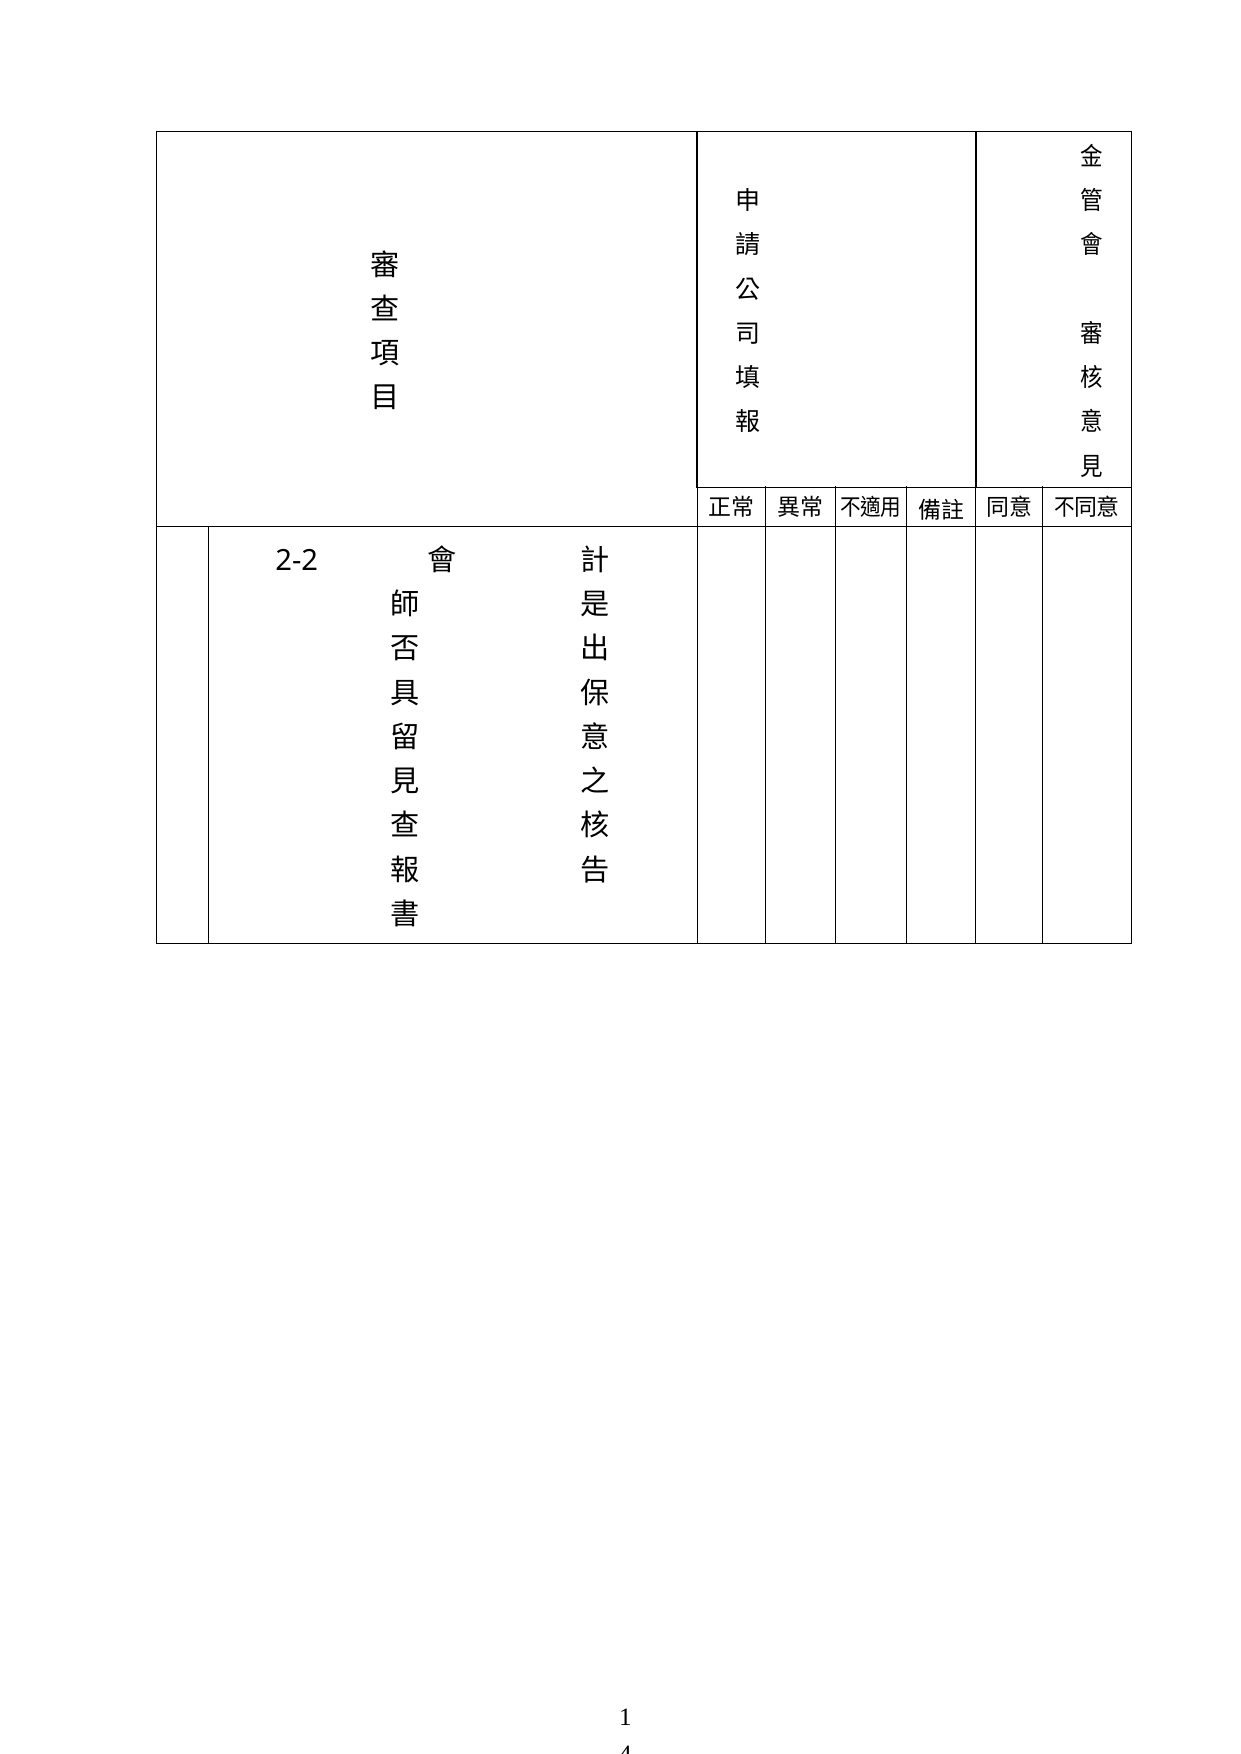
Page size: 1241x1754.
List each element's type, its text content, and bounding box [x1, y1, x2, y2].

table_cell 不同意 [1043, 488, 1131, 526]
table_header 申 請 公 司 填 報 [698, 132, 975, 486]
table_cell 異常 [766, 488, 835, 526]
table_cell 不適用 [836, 488, 906, 526]
table_cell 備註 [907, 488, 975, 526]
table_cell [766, 527, 835, 943]
table_header 審 查 項 目 [157, 132, 697, 526]
table_cell [698, 527, 765, 943]
table_cell 同意 [976, 488, 1042, 526]
table_cell 2-2會計師是否出具保留意見之查核報告書 [209, 527, 697, 943]
table_cell [976, 527, 1042, 943]
table_cell [907, 527, 975, 943]
table_cell [157, 527, 208, 943]
table_cell 正常 [698, 488, 765, 526]
table_cell [836, 527, 906, 943]
table_header 金管會 審核意見 [977, 132, 1131, 486]
table_cell [1043, 527, 1131, 943]
